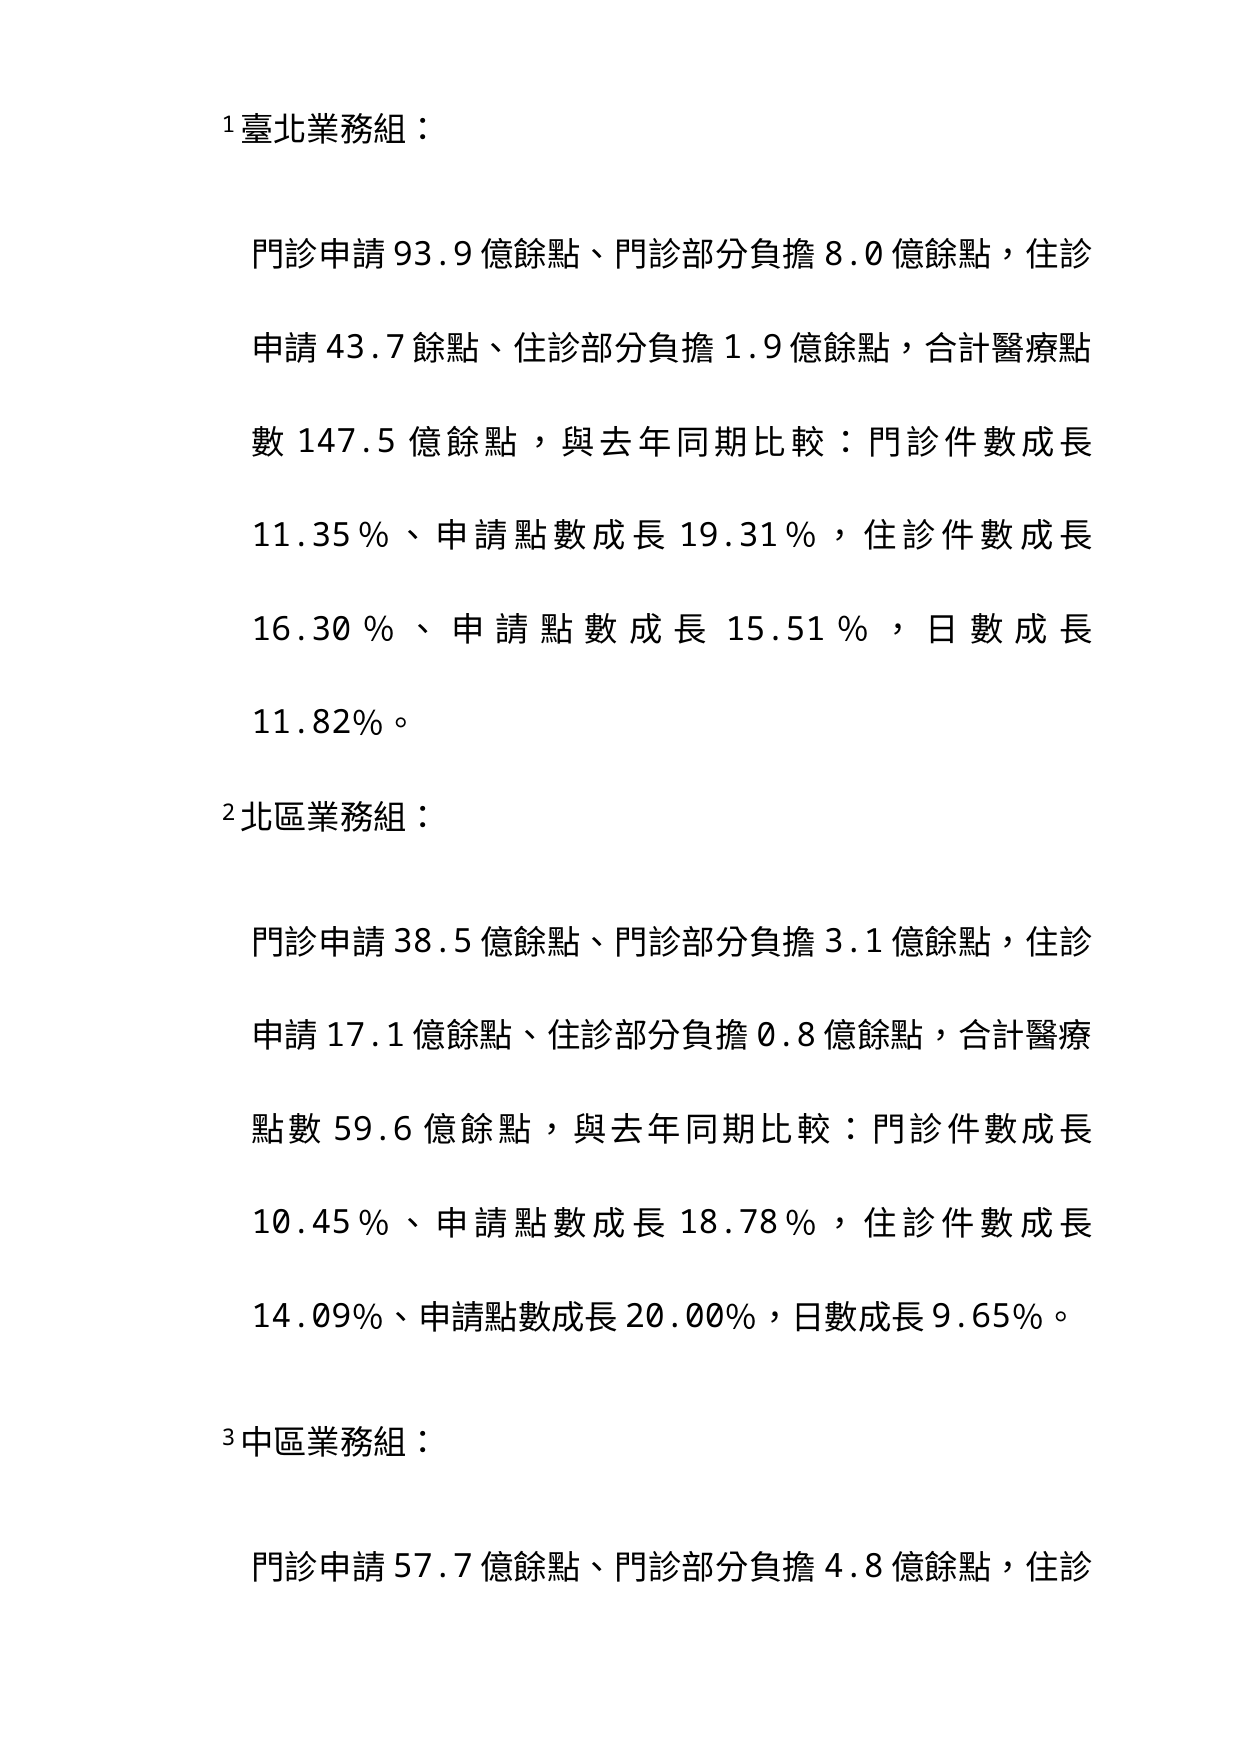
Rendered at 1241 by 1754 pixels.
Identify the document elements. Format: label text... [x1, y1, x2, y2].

text 門診申請93.9億餘點、門診部分負擔8.0億餘點，住診申請43.7餘點、住診部分負擔1.9億餘點，合計醫療點數147.5億餘點，與去年同期比較：門診件數成長11.35％、申請點數成長19.31％，住診件數成長16.30％、申請點數成長15.51％，日數成長11.82％。 [251, 210, 1093, 742]
text 3中區業務組： [214, 1398, 1093, 1460]
text 1臺北業務組： [214, 85, 1093, 148]
text 門診申請38.5億餘點、門診部分負擔3.1億餘點，住診申請17.1億餘點、住診部分負擔0.8億餘點，合計醫療點數59.6億餘點，與去年同期比較：門診件數成長10.45％、申請點數成長18.78％，住診件數成長14.09％、申請點數成長20.00％，日數成長9.65％。 [251, 898, 1093, 1335]
text 門診申請57.7億餘點、門診部分負擔4.8億餘點，住診 [251, 1523, 1093, 1585]
text 2北區業務組： [214, 773, 1093, 835]
